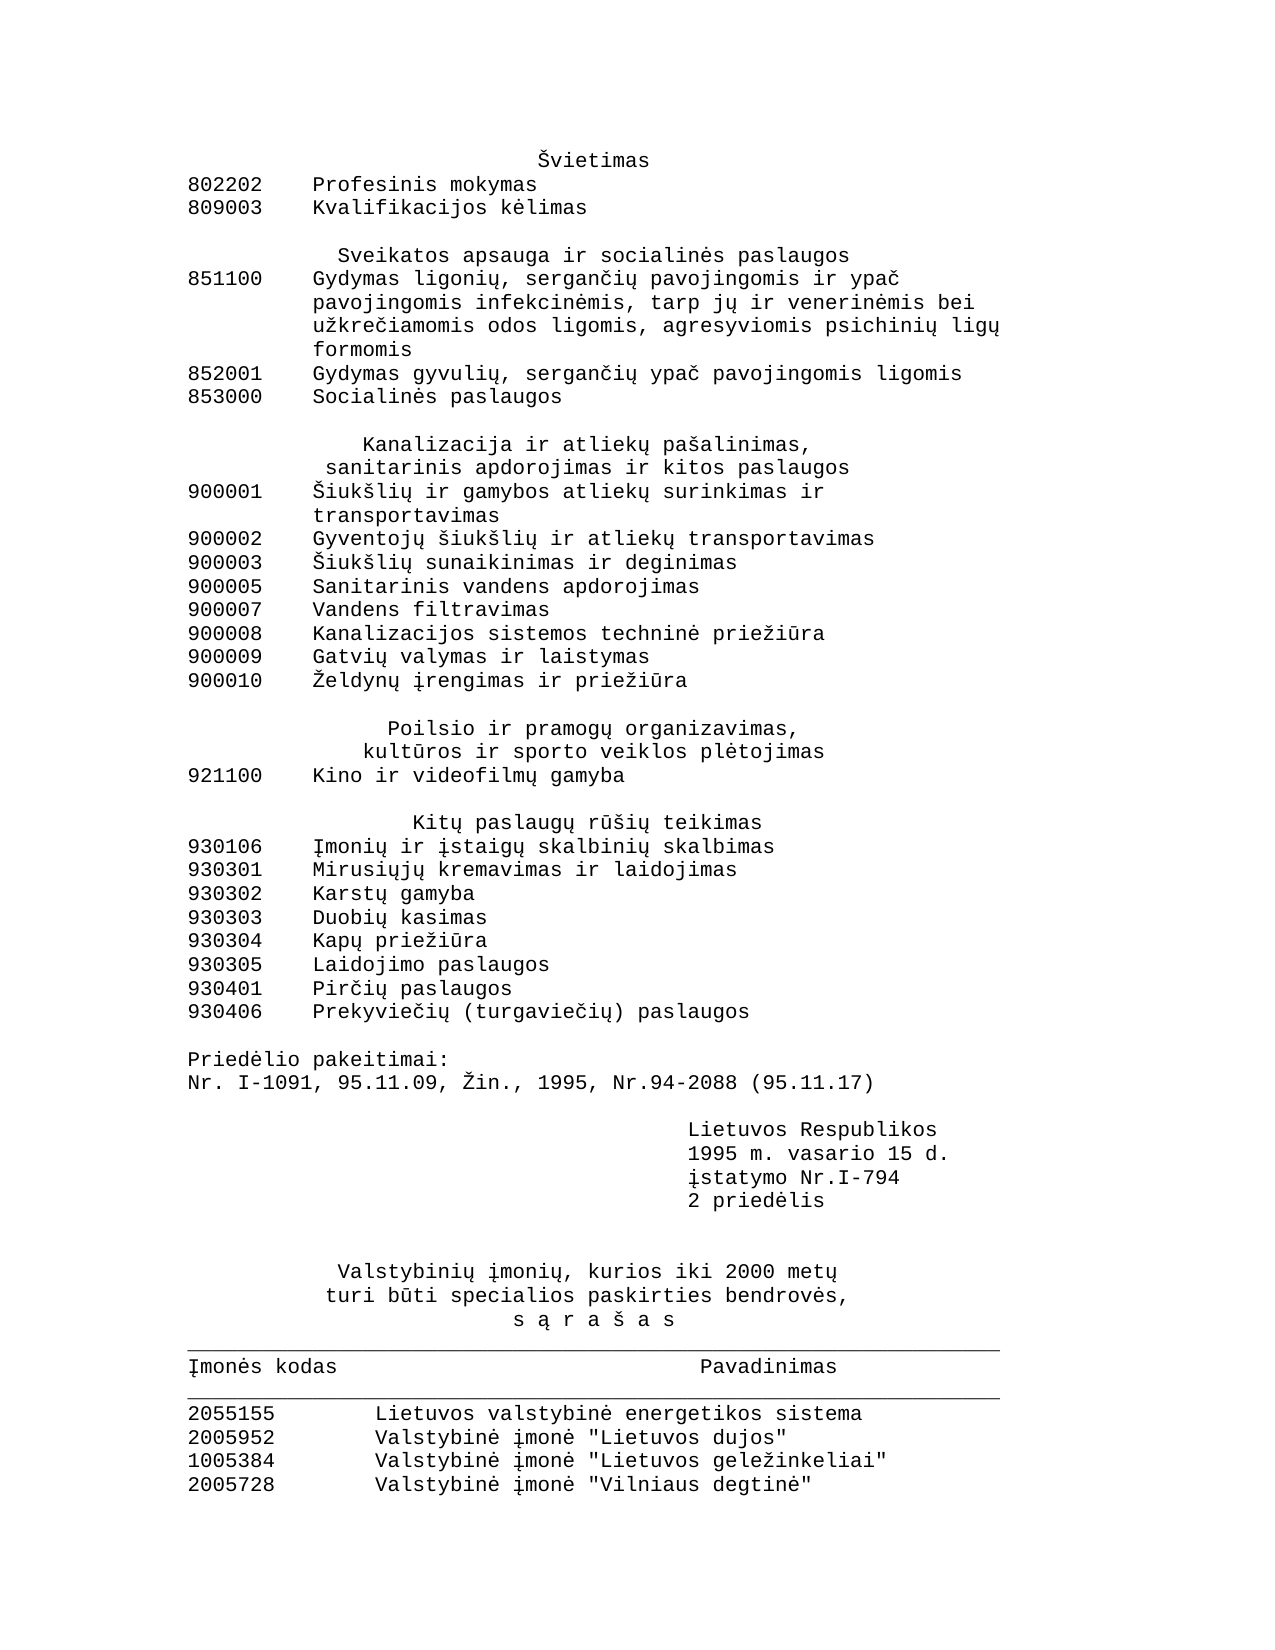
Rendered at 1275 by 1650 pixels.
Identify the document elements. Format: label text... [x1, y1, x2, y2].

text 1995 m. vasario 15 d. [187, 1143, 1087, 1167]
text 930304 Kapų priežiūra [187, 930, 1087, 954]
text kultūros ir sporto veiklos plėtojimas [187, 741, 1087, 765]
text formomis [187, 339, 1087, 363]
text 900002 Gyventojų šiukšlių ir atliekų transportavimas [187, 528, 1087, 552]
text Švietimas [187, 150, 1087, 174]
text 900007 Vandens filtravimas [187, 599, 1087, 623]
text Poilsio ir pramogų organizavimas, [187, 717, 1087, 741]
text 930305 Laidojimo paslaugos [187, 954, 1087, 978]
text Kitų paslaugų rūšių teikimas [187, 812, 1087, 836]
text 921100 Kino ir videofilmų gamyba [187, 765, 1087, 788]
text Lietuvos Respublikos [187, 1119, 1087, 1143]
text 900005 Sanitarinis vandens apdorojimas [187, 576, 1087, 599]
text turi būti specialios paskirties bendrovės, [187, 1285, 1087, 1309]
text 930106 Įmonių ir įstaigų skalbinių skalbimas [187, 836, 1087, 859]
text 900001 Šiukšlių ir gamybos atliekų surinkimas ir [187, 481, 1087, 505]
text Priedėlio pakeitimai: [187, 1048, 1087, 1072]
text transportavimas [187, 505, 1087, 528]
text 1005384 Valstybinė įmonė "Lietuvos geležinkeliai" [187, 1451, 1087, 1474]
text 853000 Socialinės paslaugos [187, 386, 1087, 410]
text 852001 Gydymas gyvulių, sergančių ypač pavojingomis ligomis [187, 363, 1087, 386]
text _________________________________________________________________ [187, 1379, 1087, 1403]
text 930303 Duobių kasimas [187, 907, 1087, 930]
text pavojingomis infekcinėmis, tarp jų ir venerinėmis bei [187, 292, 1087, 316]
text _________________________________________________________________ [187, 1332, 1087, 1356]
text 809003 Kvalifikacijos kėlimas [187, 197, 1087, 221]
text Įmonės kodas Pavadinimas [187, 1356, 1087, 1379]
text s ą r a š a s [187, 1309, 1087, 1332]
text 930406 Prekyviečių (turgaviečių) paslaugos [187, 1001, 1087, 1025]
text 851100 Gydymas ligonių, sergančių pavojingomis ir ypač [187, 268, 1087, 292]
text 930302 Karstų gamyba [187, 883, 1087, 907]
text 900003 Šiukšlių sunaikinimas ir deginimas [187, 552, 1087, 576]
text 900009 Gatvių valymas ir laistymas [187, 647, 1087, 670]
text įstatymo Nr.I-794 [187, 1167, 1087, 1190]
text 2005952 Valstybinė įmonė "Lietuvos dujos" [187, 1427, 1087, 1451]
text 930301 Mirusiųjų kremavimas ir laidojimas [187, 859, 1087, 883]
text Sveikatos apsauga ir socialinės paslaugos [187, 244, 1087, 268]
text sanitarinis apdorojimas ir kitos paslaugos [187, 457, 1087, 481]
text Kanalizacija ir atliekų pašalinimas, [187, 434, 1087, 457]
text 930401 Pirčių paslaugos [187, 978, 1087, 1001]
text Nr. I-1091, 95.11.09, Žin., 1995, Nr.94-2088 (95.11.17) [187, 1072, 1087, 1096]
text 2055155 Lietuvos valstybinė energetikos sistema [187, 1403, 1087, 1427]
text užkrečiamomis odos ligomis, agresyviomis psichinių ligų [187, 316, 1087, 339]
text 2005728 Valstybinė įmonė "Vilniaus degtinė" [187, 1474, 1087, 1498]
text Valstybinių įmonių, kurios iki 2000 metų [187, 1261, 1087, 1285]
text 900010 Želdynų įrengimas ir priežiūra [187, 670, 1087, 694]
text 900008 Kanalizacijos sistemos techninė priežiūra [187, 623, 1087, 647]
text 2 priedėlis [187, 1190, 1087, 1214]
text 802202 Profesinis mokymas [187, 174, 1087, 197]
